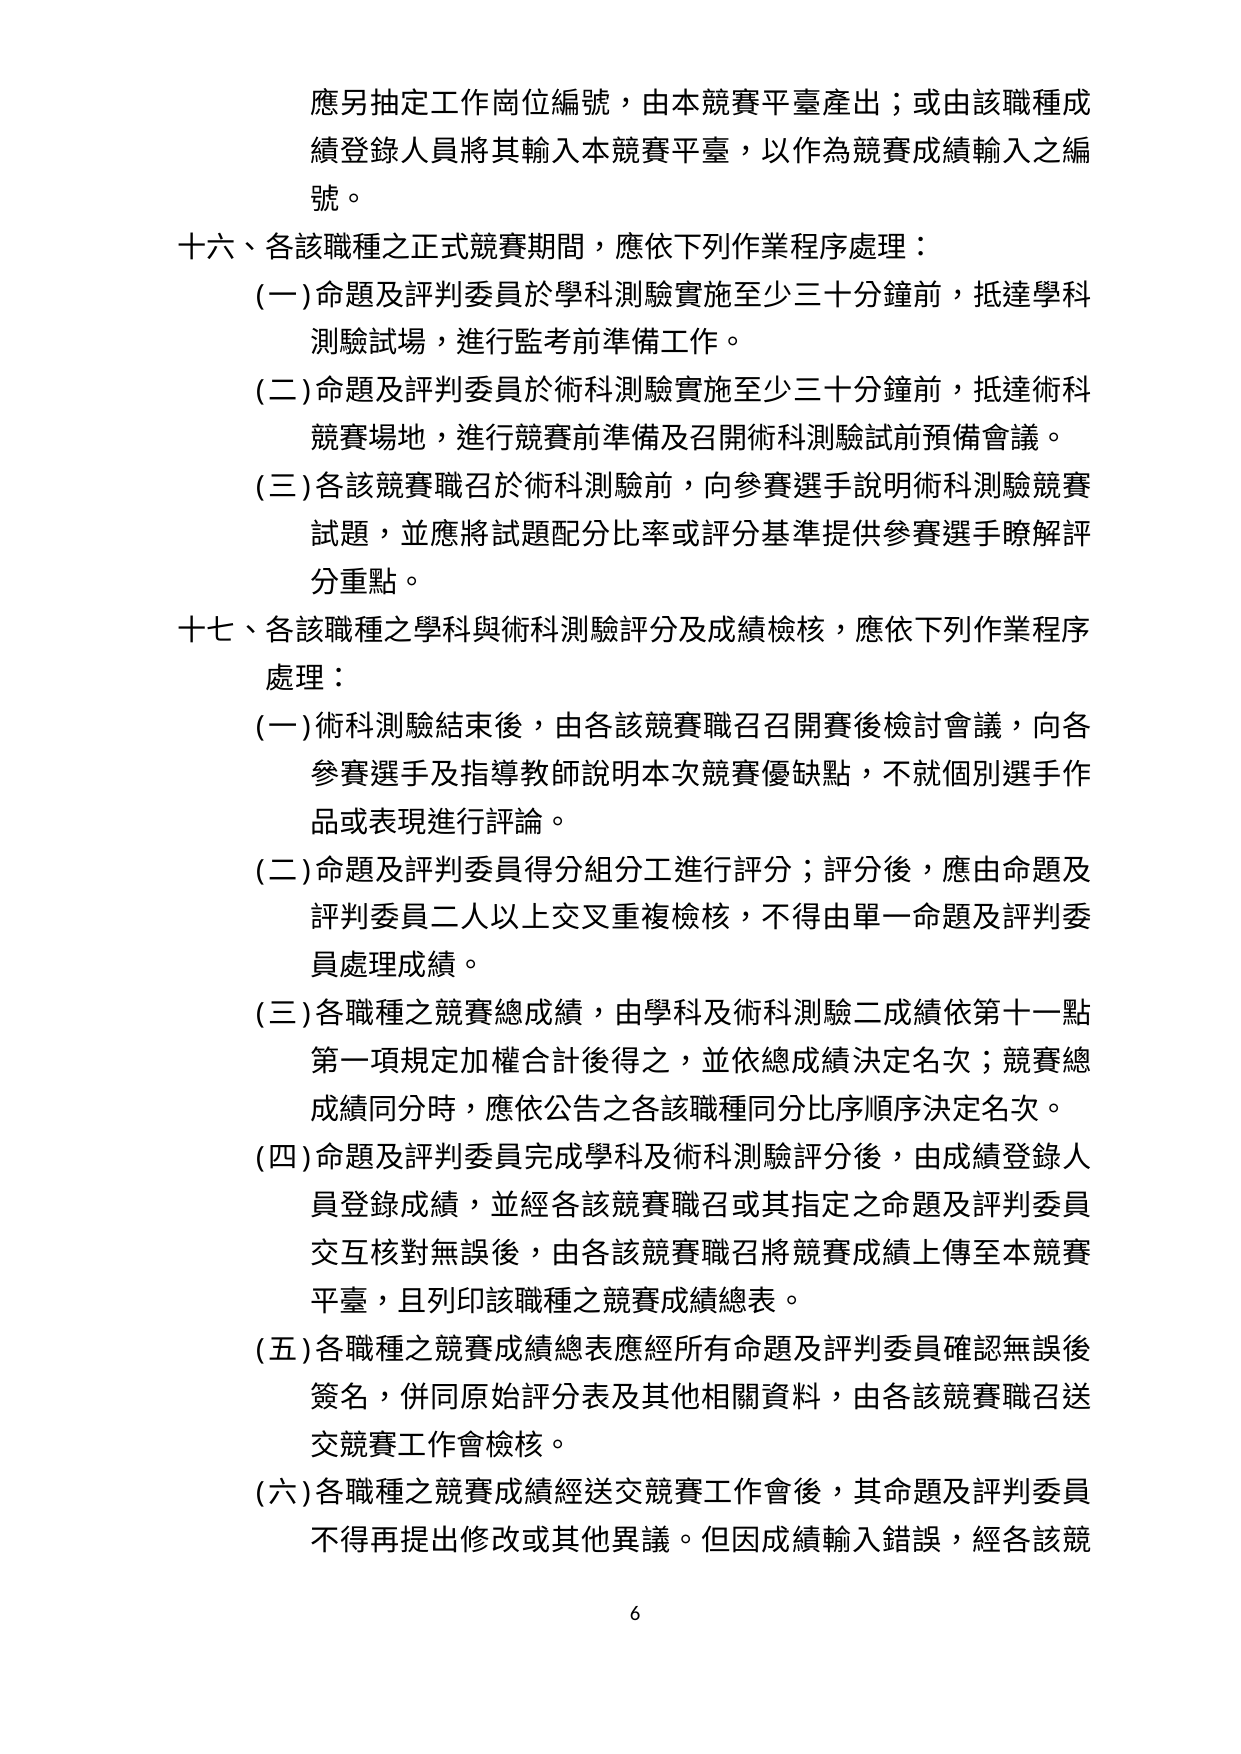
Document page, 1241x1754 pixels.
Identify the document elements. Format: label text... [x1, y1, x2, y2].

list 命題及評判委員於學科測驗實施至少三十分鐘前，抵達學科測驗試場，進行監考前準備工作。 [251, 267, 1092, 362]
list 各職種之競賽成績總表應經所有命題及評判委員確認無誤後簽名，併同原始評分表及其他相關資料，由各該競賽職召送交競賽工作會檢核。 [251, 1321, 1092, 1464]
list 各職種之競賽總成績，由學科及術科測驗二成績依第十一點第一項規定加權合計後得之，並依總成績決定名次；競賽總成績同分時，應依公告之各該職種同分比序順序決定名次。 [251, 985, 1092, 1129]
list 術科測驗結束後，由各該競賽職召召開賽後檢討會議，向各參賽選手及指導教師說明本次競賽優缺點，不就個別選手作品或表現進行評論。 [251, 698, 1092, 842]
text 十六、各該職種之正式競賽期間，應依下列作業程序處理： [177, 219, 1092, 267]
list 命題及評判委員得分組分工進行評分；評分後，應由命題及評判委員二人以上交叉重複檢核，不得由單一命題及評判委員處理成績。 [251, 842, 1092, 985]
text 十七、各該職種之學科與術科測驗評分及成績檢核，應依下列作業程序處理： [177, 602, 1092, 698]
list 各職種之競賽成績經送交競賽工作會後，其命題及評判委員不得再提出修改或其他異議。但因成績輸入錯誤，經各該競 [251, 1464, 1092, 1560]
list 命題及評判委員於術科測驗實施至少三十分鐘前，抵達術科競賽場地，進行競賽前準備及召開術科測驗試前預備會議。 [251, 362, 1092, 458]
list 各該競賽職召於術科測驗前，向參賽選手說明術科測驗競賽試題，並應將試題配分比率或評分基準提供參賽選手瞭解評分重點。 [251, 458, 1092, 602]
list 命題及評判委員完成學科及術科測驗評分後，由成績登錄人員登錄成績，並經各該競賽職召或其指定之命題及評判委員交互核對無誤後，由各該競賽職召將競賽成績上傳至本競賽平臺，且列印該職種之競賽成績總表。 [251, 1129, 1092, 1321]
list 應另抽定工作崗位編號，由本競賽平臺產出；或由該職種成績登錄人員將其輸入本競賽平臺，以作為競賽成績輸入之編號。 [251, 75, 1092, 219]
